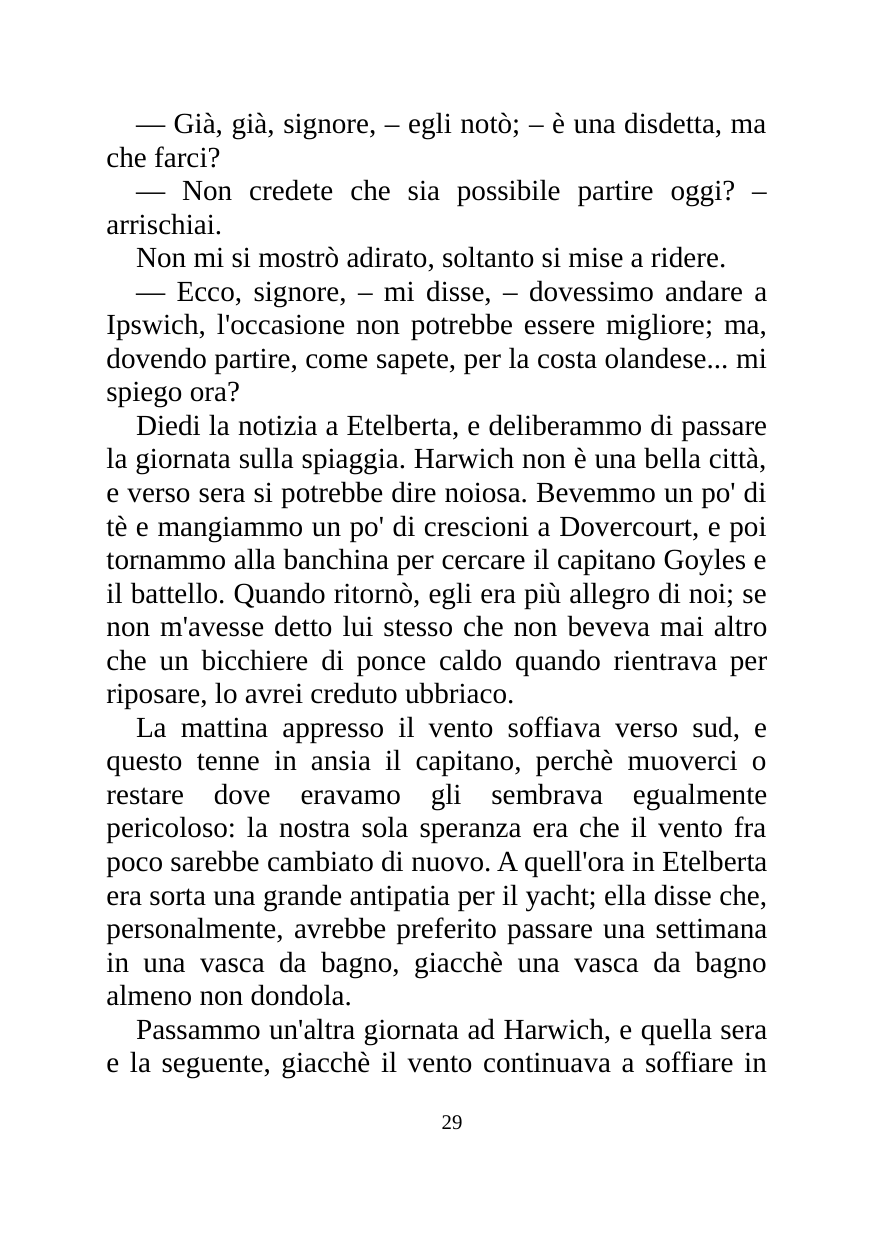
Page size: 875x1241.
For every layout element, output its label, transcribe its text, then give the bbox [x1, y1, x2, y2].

text Diedi la notizia a Etelberta, e deliberammo di passare la giornata sulla spiaggia. Harwich non è una bella città, e verso sera si potrebbe dire noiosa. Bevemmo un po' di tè e mangiammo un po' di crescioni a Dovercourt, e poi tornammo alla banchina per cercare il capitano Goyles e il battello. Quando ritornò, egli era più allegro di noi; se non m'avesse detto lui stesso che non beveva mai altro che un bicchiere di ponce caldo quando rientrava per riposare, lo avrei creduto ubbriaco. [106, 408, 768, 710]
text — Non credete che sia possibile partire oggi? – arrischiai. [106, 173, 768, 240]
text — Ecco, signore, – mi disse, – dovessimo andare a Ipswich, l'occasione non potrebbe essere migliore; ma, dovendo partire, come sapete, per la costa olandese... mi spiego ora? [106, 274, 768, 408]
text Passammo un'altra giornata ad Harwich, e quella sera e la seguente, giacchè il vento continuava a soffiare in [106, 1012, 768, 1079]
text Non mi si mostrò adirato, soltanto si mise a ridere. [106, 240, 768, 274]
text — Già, già, signore, – egli notò; – è una disdetta, ma che farci? [106, 106, 768, 173]
text La mattina appresso il vento soffiava verso sud, e questo tenne in ansia il capitano, perchè muoverci o restare dove eravamo gli sembrava egualmente pericoloso: la nostra sola speranza era che il vento fra poco sarebbe cambiato di nuovo. A quell'ora in Etelberta era sorta una grande antipatia per il yacht; ella disse che, personalmente, avrebbe preferito passare una settimana in una vasca da bagno, giacchè una vasca da bagno almeno non dondola. [106, 710, 768, 1012]
